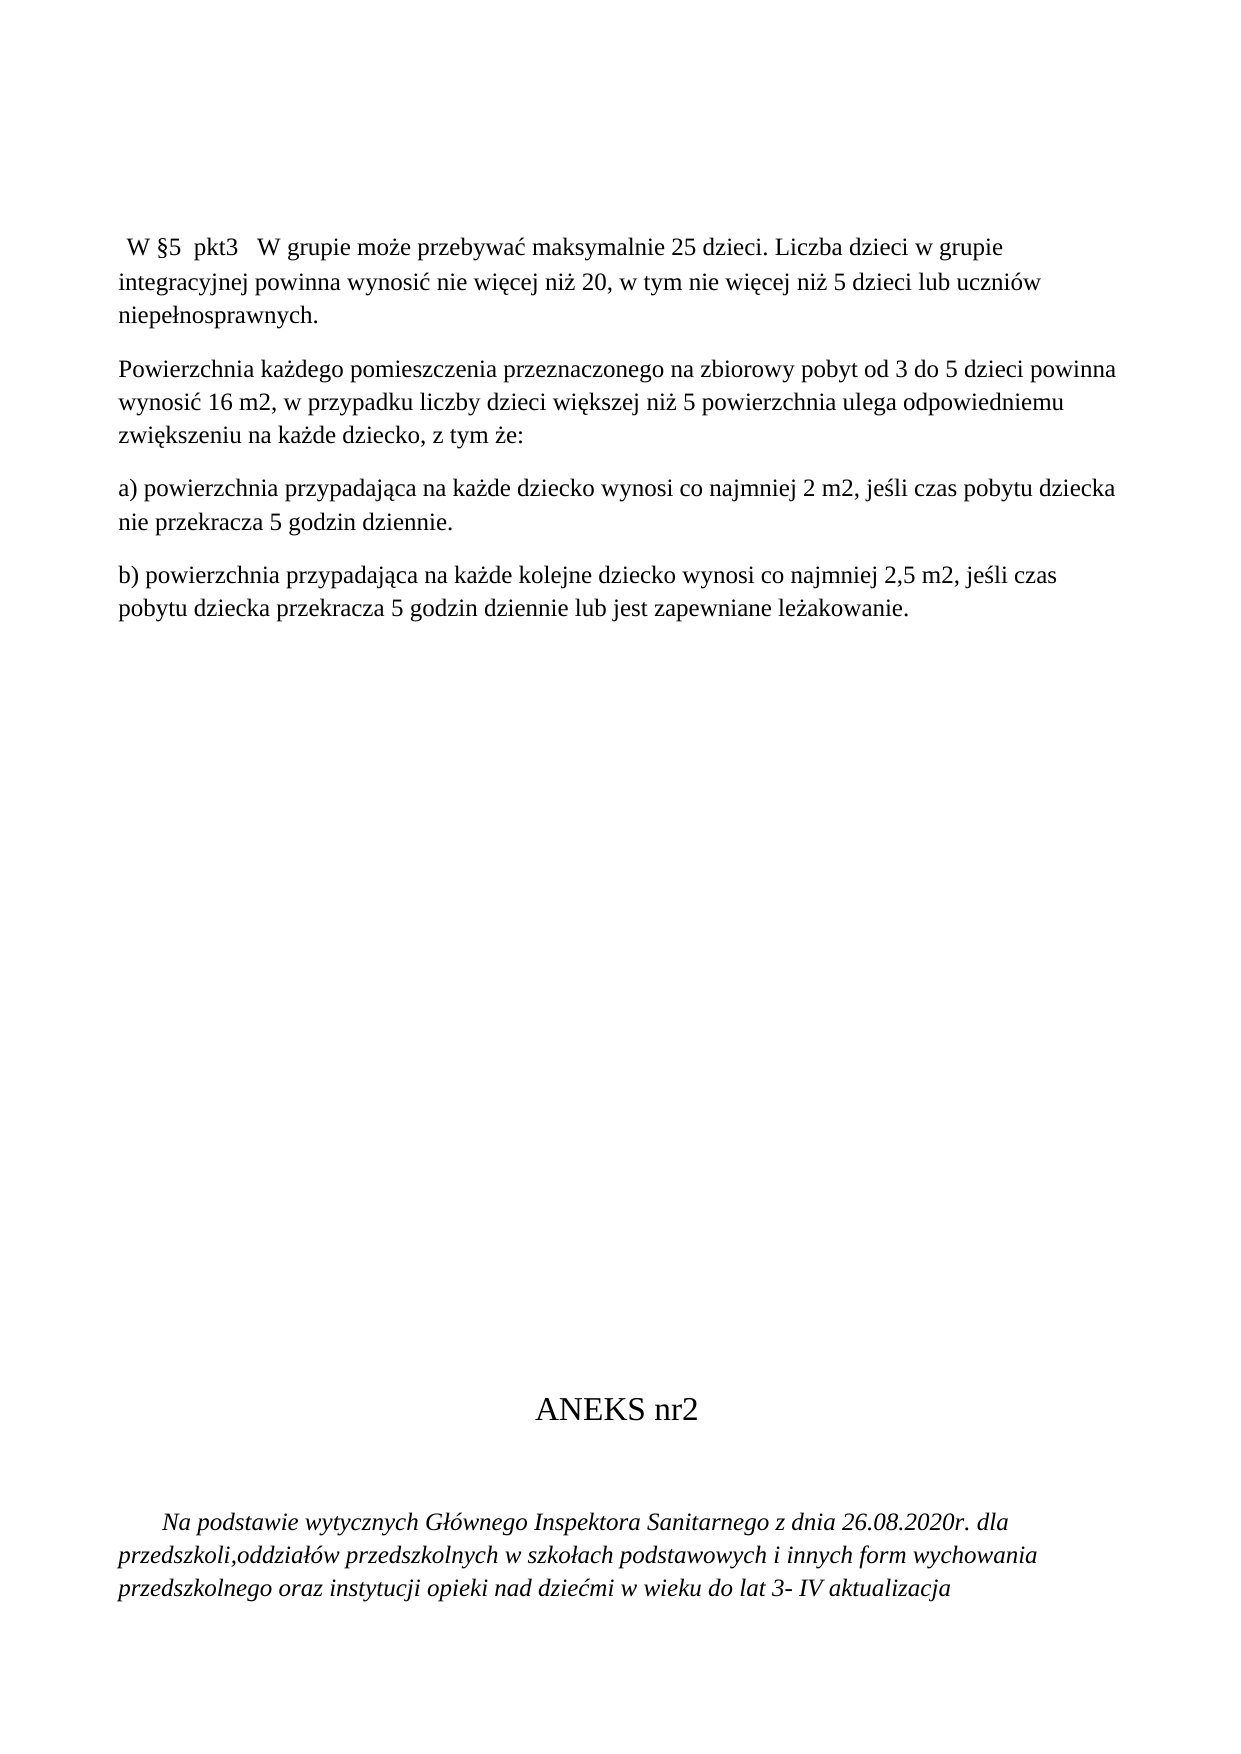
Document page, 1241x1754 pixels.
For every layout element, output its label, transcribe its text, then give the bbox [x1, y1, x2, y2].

text Powierzchnia każdego pomieszczenia przeznaczonego na zbiorowy pobyt od 3 do 5 dzieci powinna wynosić 16 m2, w przypadku liczby dzieci większej niż 5 powierzchnia ulega odpowiedniemu zwiększeniu na każde dziecko, z tym że: [118, 354, 1122, 448]
text W §5 pkt3 W grupie może przebywać maksymalnie 25 dzieci. Liczba dzieci w grupie integracyjnej powinna wynosić nie więcej niż 20, w tym nie więcej niż 5 dzieci lub uczniów niepełnosprawnych. [118, 224, 1122, 328]
text Na podstawie wytycznych Głównego Inspektora Sanitarnego z dnia 26.08.2020r. dla przedszkoli,oddziałów przedszkolnych w szkołach podstawowych i innych form wychowania przedszkolnego oraz instytucji opieki nad dziećmi w wieku do lat 3- IV aktualizacja [118, 1507, 1122, 1602]
text ANEKS nr2 [118, 1389, 1122, 1428]
text b) powierzchnia przypadająca na każde kolejne dziecko wynosi co najmniej 2,5 m2, jeśli czas pobytu dziecka przekracza 5 godzin dziennie lub jest zapewniane leżakowanie. [118, 560, 1122, 622]
text a) powierzchnia przypadająca na każde dziecko wynosi co najmniej 2 m2, jeśli czas pobytu dziecka nie przekracza 5 godzin dziennie. [118, 473, 1122, 535]
